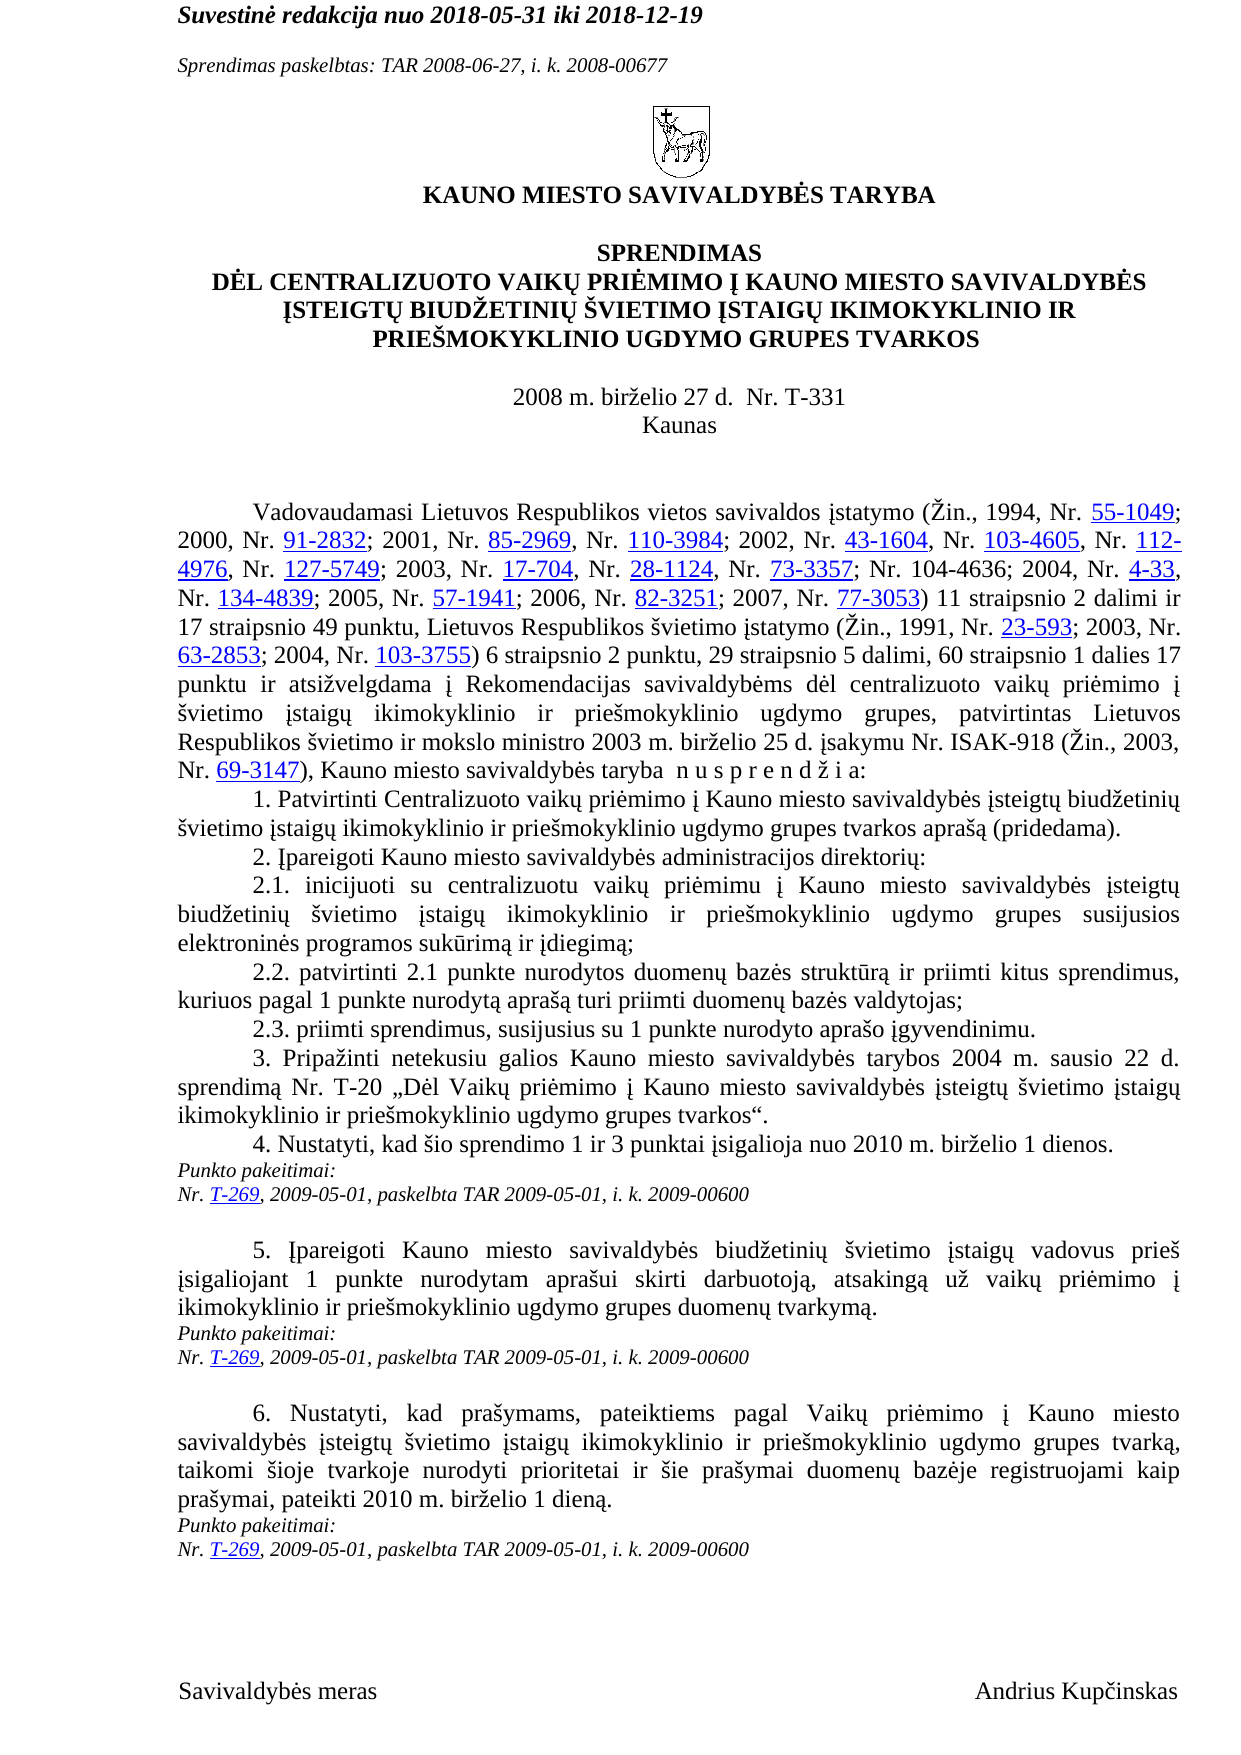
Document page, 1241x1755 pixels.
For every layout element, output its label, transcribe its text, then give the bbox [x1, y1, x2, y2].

text Punkto pakeitimai: [177, 1513, 1181, 1537]
text Punkto pakeitimai: [177, 1158, 1181, 1182]
text 2.1. inicijuoti su centralizuotu vaikų priėmimu į Kauno miesto savivaldybės įsteigtų biudžetinių švietimo įstaigų ikimokyklinio ir priešmokyklinio ugdymo grupes susijusios elektroninės programos sukūrimą ir įdiegimą; [177, 871, 1181, 957]
text 1. Patvirtinti Centralizuoto vaikų priėmimo į Kauno miesto savivaldybės įsteigtų biudžetinių švietimo įstaigų ikimokyklinio ir priešmokyklinio ugdymo grupes tvarkos aprašą (pridedama). [177, 784, 1181, 842]
text KAUNO MIESTO SAVIVALDYBĖS TARYBA [177, 181, 1181, 209]
text Kaunas [177, 411, 1181, 439]
text 2008 m. birželio 27 d. Nr. T-331 [177, 382, 1181, 411]
text 2.2. patvirtinti 2.1 punkte nurodytos duomenų bazės struktūrą ir priimti kitus sprendimus, kuriuos pagal 1 punkte nurodytą aprašą turi priimti duomenų bazės valdytojas; [177, 957, 1181, 1014]
text Nr. T-269, 2009-05-01, paskelbta TAR 2009-05-01, i. k. 2009-00600 [177, 1537, 1181, 1561]
text Vadovaudamasi Lietuvos Respublikos vietos savivaldos įstatymo (Žin., 1994, Nr. 55-1049; 2000, Nr. 91-2832; 2001, Nr. 85-2969, Nr. 110-3984; 2002, Nr. 43-1604, Nr. 103-4605, Nr. 112-4976, Nr. 127-5749; 2003, Nr. 17-704, Nr. 28-1124, Nr. 73-3357; Nr. 104-4636; 2004, Nr. 4-33, Nr. 134-4839; 2005, Nr. 57-1941; 2006, Nr. 82-3251; 2007, Nr. 77-3053) 11 straipsnio 2 dalimi ir 17 straipsnio 49 punktu, Lietuvos Respublikos švietimo įstatymo (Žin., 1991, Nr. 23-593; 2003, Nr. 63-2853; 2004, Nr. 103-3755) 6 straipsnio 2 punktu, 29 straipsnio 5 dalimi, 60 straipsnio 1 dalies 17 punktu ir atsižvelgdama į Rekomendacijas savivaldybėms dėl centralizuoto vaikų priėmimo į švietimo įstaigų ikimokyklinio ir priešmokyklinio ugdymo grupes, patvirtintas Lietuvos Respublikos švietimo ir mokslo ministro 2003 m. birželio 25 d. įsakymu Nr. ISAK-918 (Žin., 2003, Nr. 69-3147), Kauno miesto savivaldybės taryba n u s p r e n d ž i a: [177, 497, 1181, 784]
text 2.3. priimti sprendimus, susijusius su 1 punkte nurodyto aprašo įgyvendinimu. [177, 1014, 1181, 1043]
text Savivaldybės meras Andrius Kupčinskas [178, 1676, 1181, 1705]
text Punkto pakeitimai: [177, 1321, 1181, 1345]
text SPRENDIMAS [177, 238, 1181, 267]
text 6. Nustatyti, kad prašymams, pateiktiems pagal Vaikų priėmimo į Kauno miesto savivaldybės įsteigtų švietimo įstaigų ikimokyklinio ir priešmokyklinio ugdymo grupes tvarką, taikomi šioje tvarkoje nurodyti prioritetai ir šie prašymai duomenų bazėje registruojami kaip prašymai, pateikti 2010 m. birželio 1 dieną. [177, 1398, 1181, 1513]
text 5. Įpareigoti Kauno miesto savivaldybės biudžetinių švietimo įstaigų vadovus prieš įsigaliojant 1 punkte nurodytam aprašui skirti darbuotoją, atsakingą už vaikų priėmimo į ikimokyklinio ir priešmokyklinio ugdymo grupes duomenų tvarkymą. [177, 1235, 1181, 1321]
text 2. Įpareigoti Kauno miesto savivaldybės administracijos direktorių: [177, 842, 1181, 871]
text DĖL CENTRALIZUOTO VAIKŲ PRIĖMIMO Į KAUNO MIESTO SAVIVALDYBĖS ĮSTEIGTŲ BIUDŽETINIŲ ŠVIETIMO ĮSTAIGŲ IKIMOKYKLINIO IR PRIEŠMOKYKLINIO UGDYMO GRUPES TVARKOS [177, 267, 1181, 353]
text 3. Pripažinti netekusiu galios Kauno miesto savivaldybės tarybos 2004 m. sausio 22 d. sprendimą Nr. T-20 „Dėl Vaikų priėmimo į Kauno miesto savivaldybės įsteigtų švietimo įstaigų ikimokyklinio ir priešmokyklinio ugdymo grupes tvarkos“. [177, 1043, 1181, 1129]
text Sprendimas paskelbtas: TAR 2008-06-27, i. k. 2008-00677 [177, 53, 1181, 77]
text Suvestinė redakcija nuo 2018-05-31 iki 2018-12-19 [177, 0, 1181, 29]
text Nr. T-269, 2009-05-01, paskelbta TAR 2009-05-01, i. k. 2009-00600 [177, 1345, 1181, 1369]
text Nr. T-269, 2009-05-01, paskelbta TAR 2009-05-01, i. k. 2009-00600 [177, 1182, 1181, 1206]
text 4. Nustatyti, kad šio sprendimo 1 ir 3 punktai įsigalioja nuo 2010 m. birželio 1 dienos. [177, 1129, 1181, 1158]
